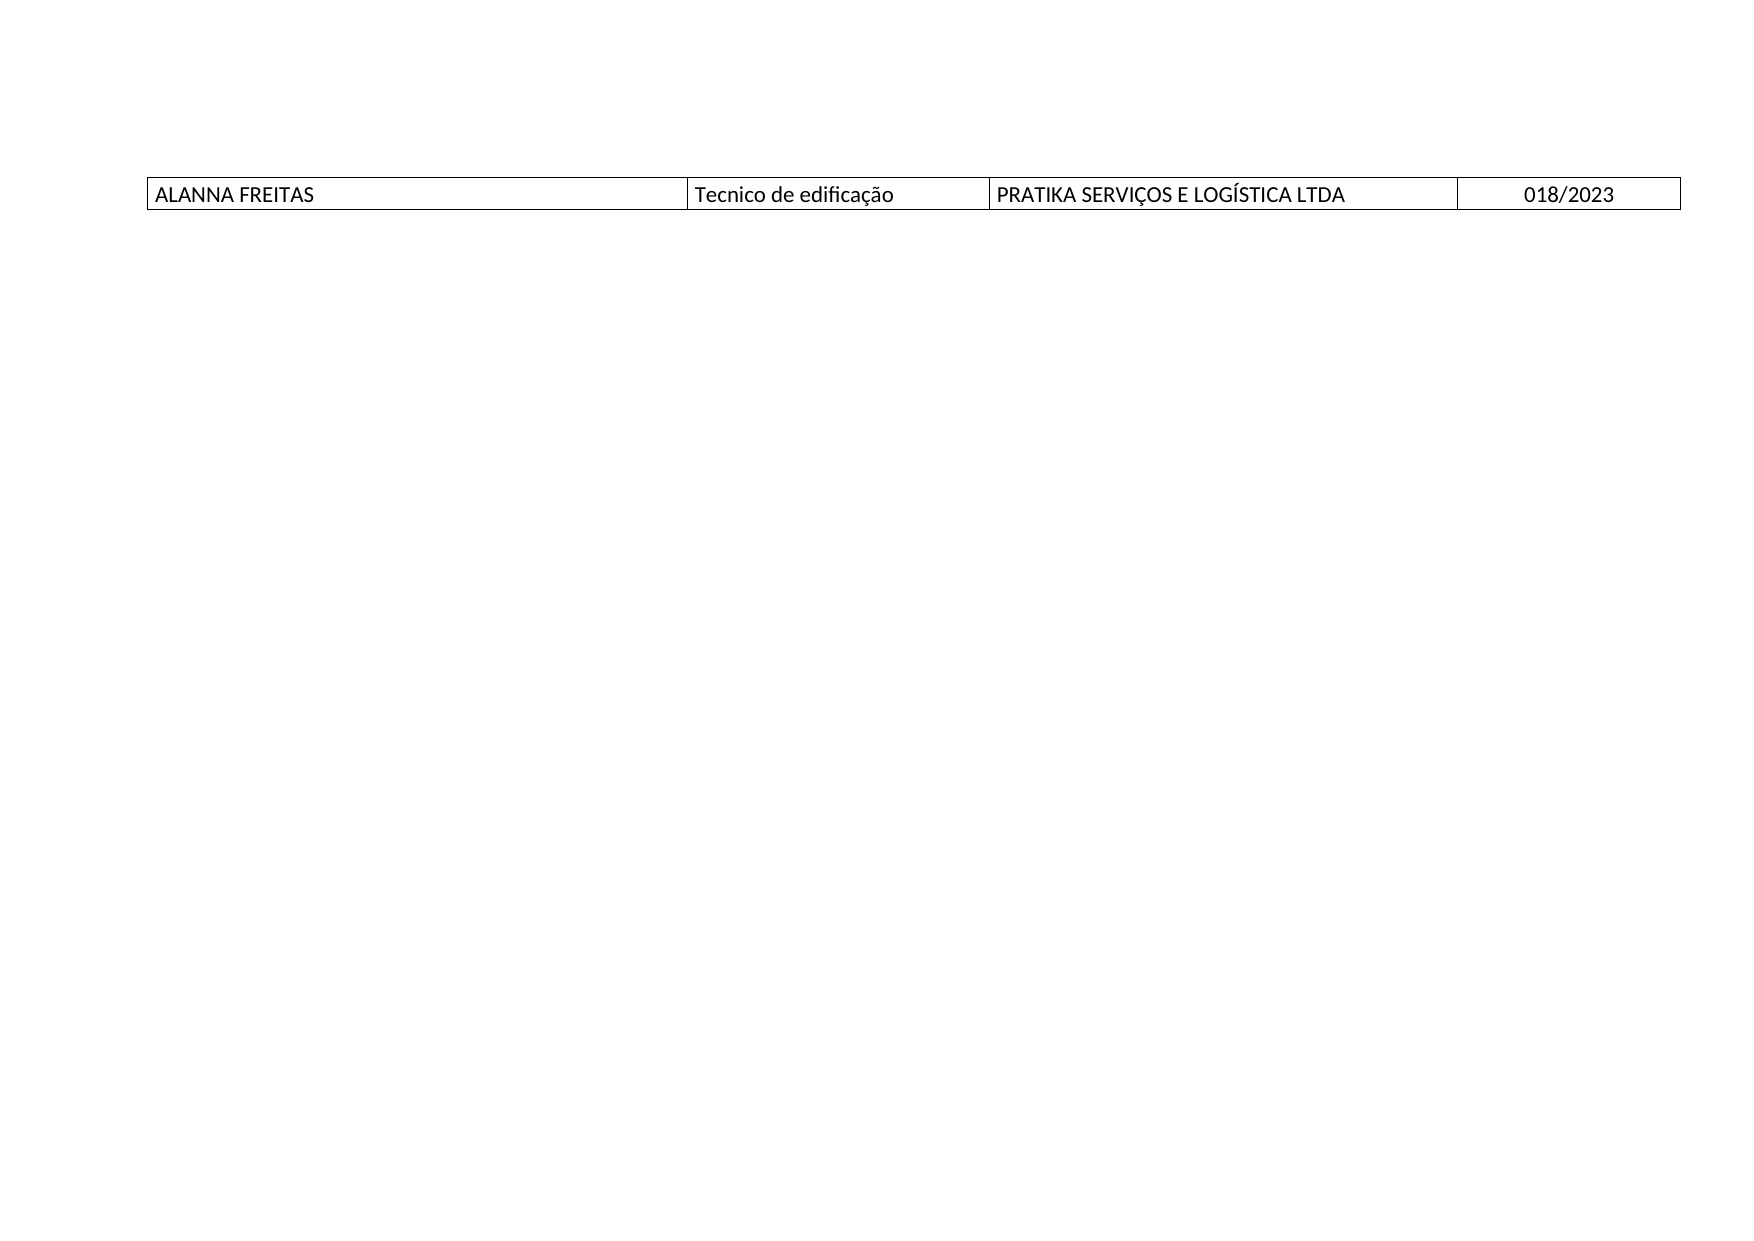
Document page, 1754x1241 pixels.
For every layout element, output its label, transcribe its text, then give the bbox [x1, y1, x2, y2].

table_cell Tecnico de edificação [688, 178, 989, 208]
table_cell PRATIKA SERVIÇOS E LOGÍSTICA LTDA [990, 178, 1457, 208]
table_cell ALANNA FREITAS [148, 178, 687, 208]
table_cell 018/2023 [1458, 178, 1680, 208]
